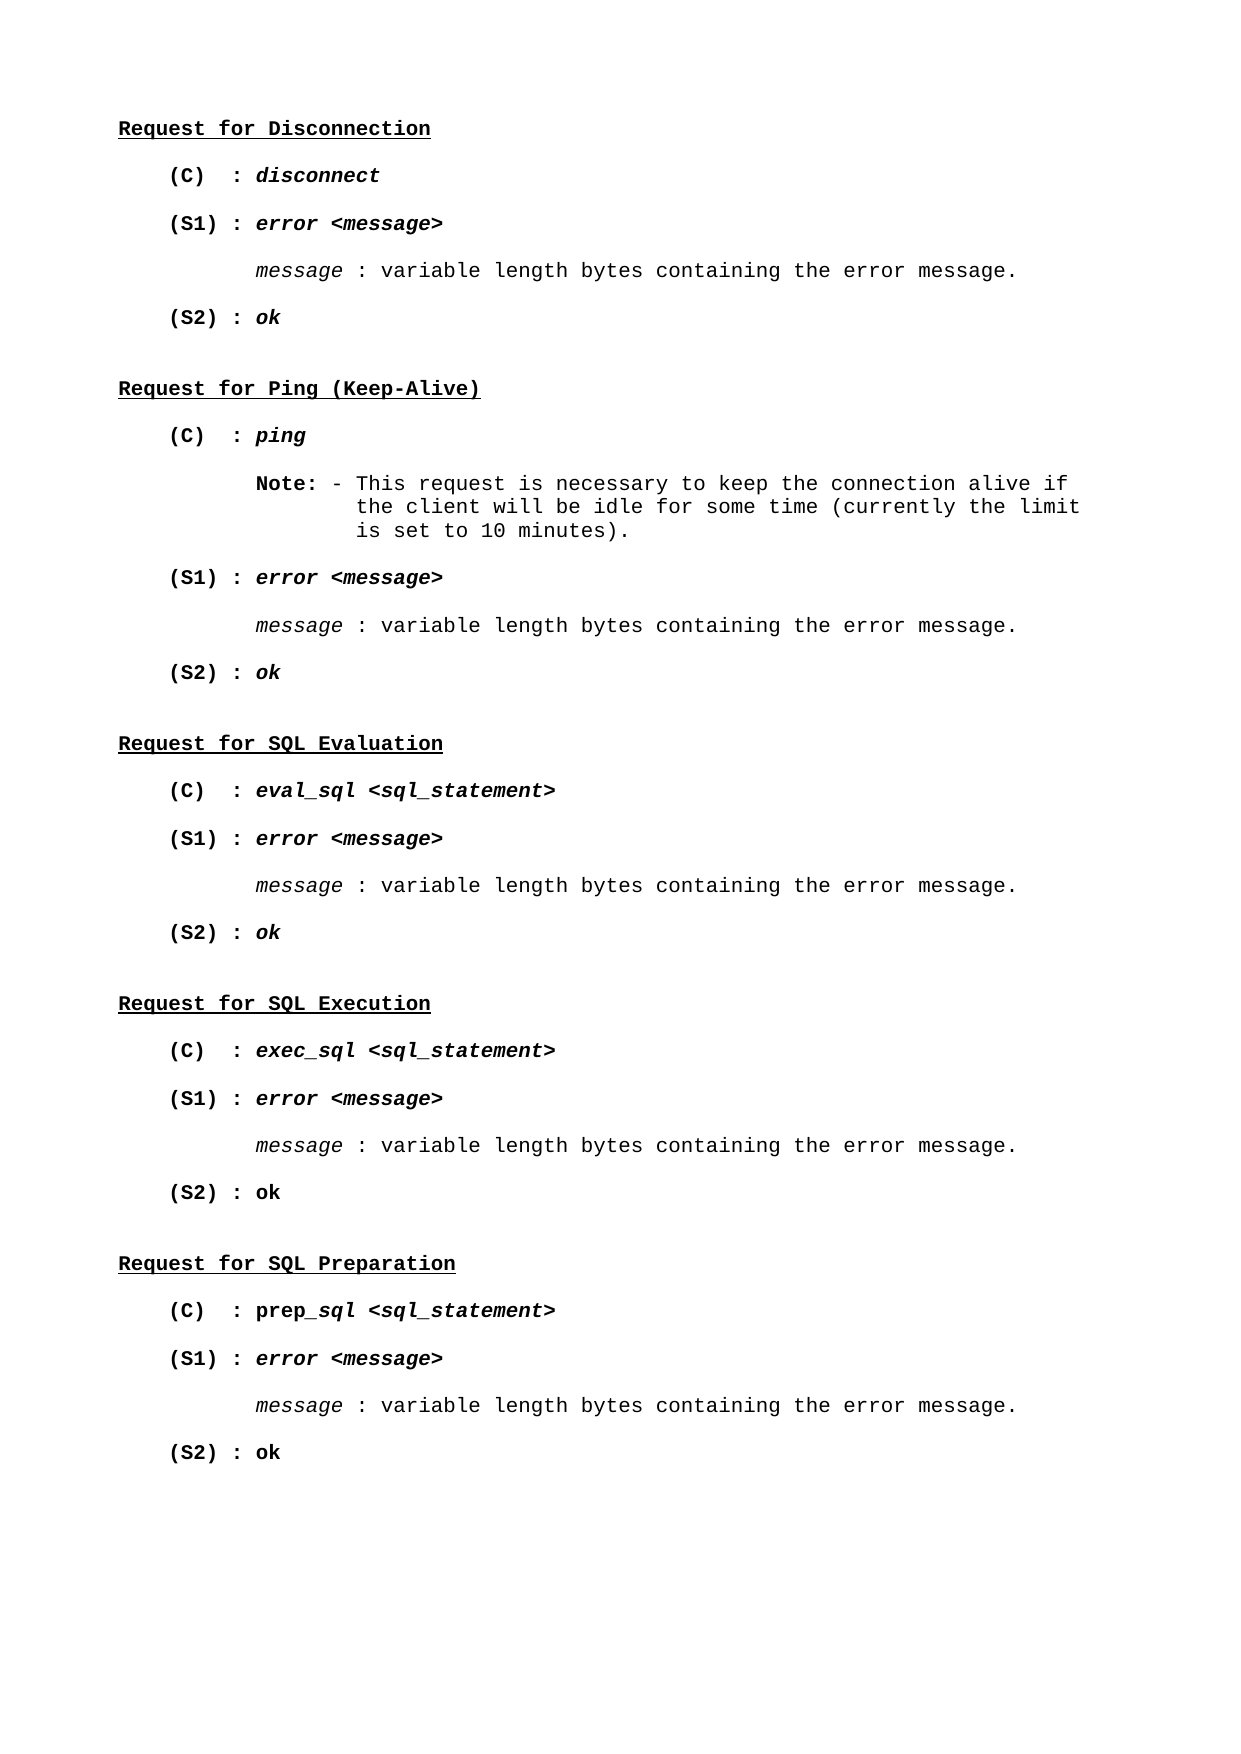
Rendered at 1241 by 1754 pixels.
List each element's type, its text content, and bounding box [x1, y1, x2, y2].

text message : variable length bytes containing the error message. [118, 1135, 1122, 1158]
text (S1) : error <message> [118, 1348, 1122, 1371]
text (S1) : error <message> [118, 213, 1122, 236]
text message : variable length bytes containing the error message. [118, 260, 1122, 284]
text message : variable length bytes containing the error message. [118, 1395, 1122, 1419]
text message : variable length bytes containing the error message. [118, 875, 1122, 898]
text (C) : eval_sql <sql_statement> [118, 780, 1122, 804]
text Note: - This request is necessary to keep the connection alive if [118, 473, 1122, 496]
text (C) : ping [118, 426, 1122, 449]
text the client will be idle for some time (currently the limit [118, 496, 1122, 520]
text (S1) : error <message> [118, 827, 1122, 851]
text Request for SQL Execution [118, 993, 1122, 1017]
text Request for SQL Evaluation [118, 733, 1122, 757]
text (S2) : ok [118, 922, 1122, 946]
text Request for SQL Preparation [118, 1253, 1122, 1277]
text (S1) : error <message> [118, 1088, 1122, 1111]
text (S2) : ok [118, 1442, 1122, 1466]
text Request for Ping (Keep-Alive) [118, 378, 1122, 402]
text Request for Disconnection [118, 118, 1122, 142]
text message : variable length bytes containing the error message. [118, 615, 1122, 638]
text (C) : disconnect [118, 165, 1122, 189]
text (S2) : ok [118, 307, 1122, 331]
text (C) : exec_sql <sql_statement> [118, 1040, 1122, 1064]
text is set to 10 minutes). [118, 520, 1122, 544]
text (S2) : ok [118, 662, 1122, 686]
text (S1) : error <message> [118, 567, 1122, 591]
text (S2) : ok [118, 1182, 1122, 1206]
text (C) : prep_sql <sql_statement> [118, 1300, 1122, 1324]
